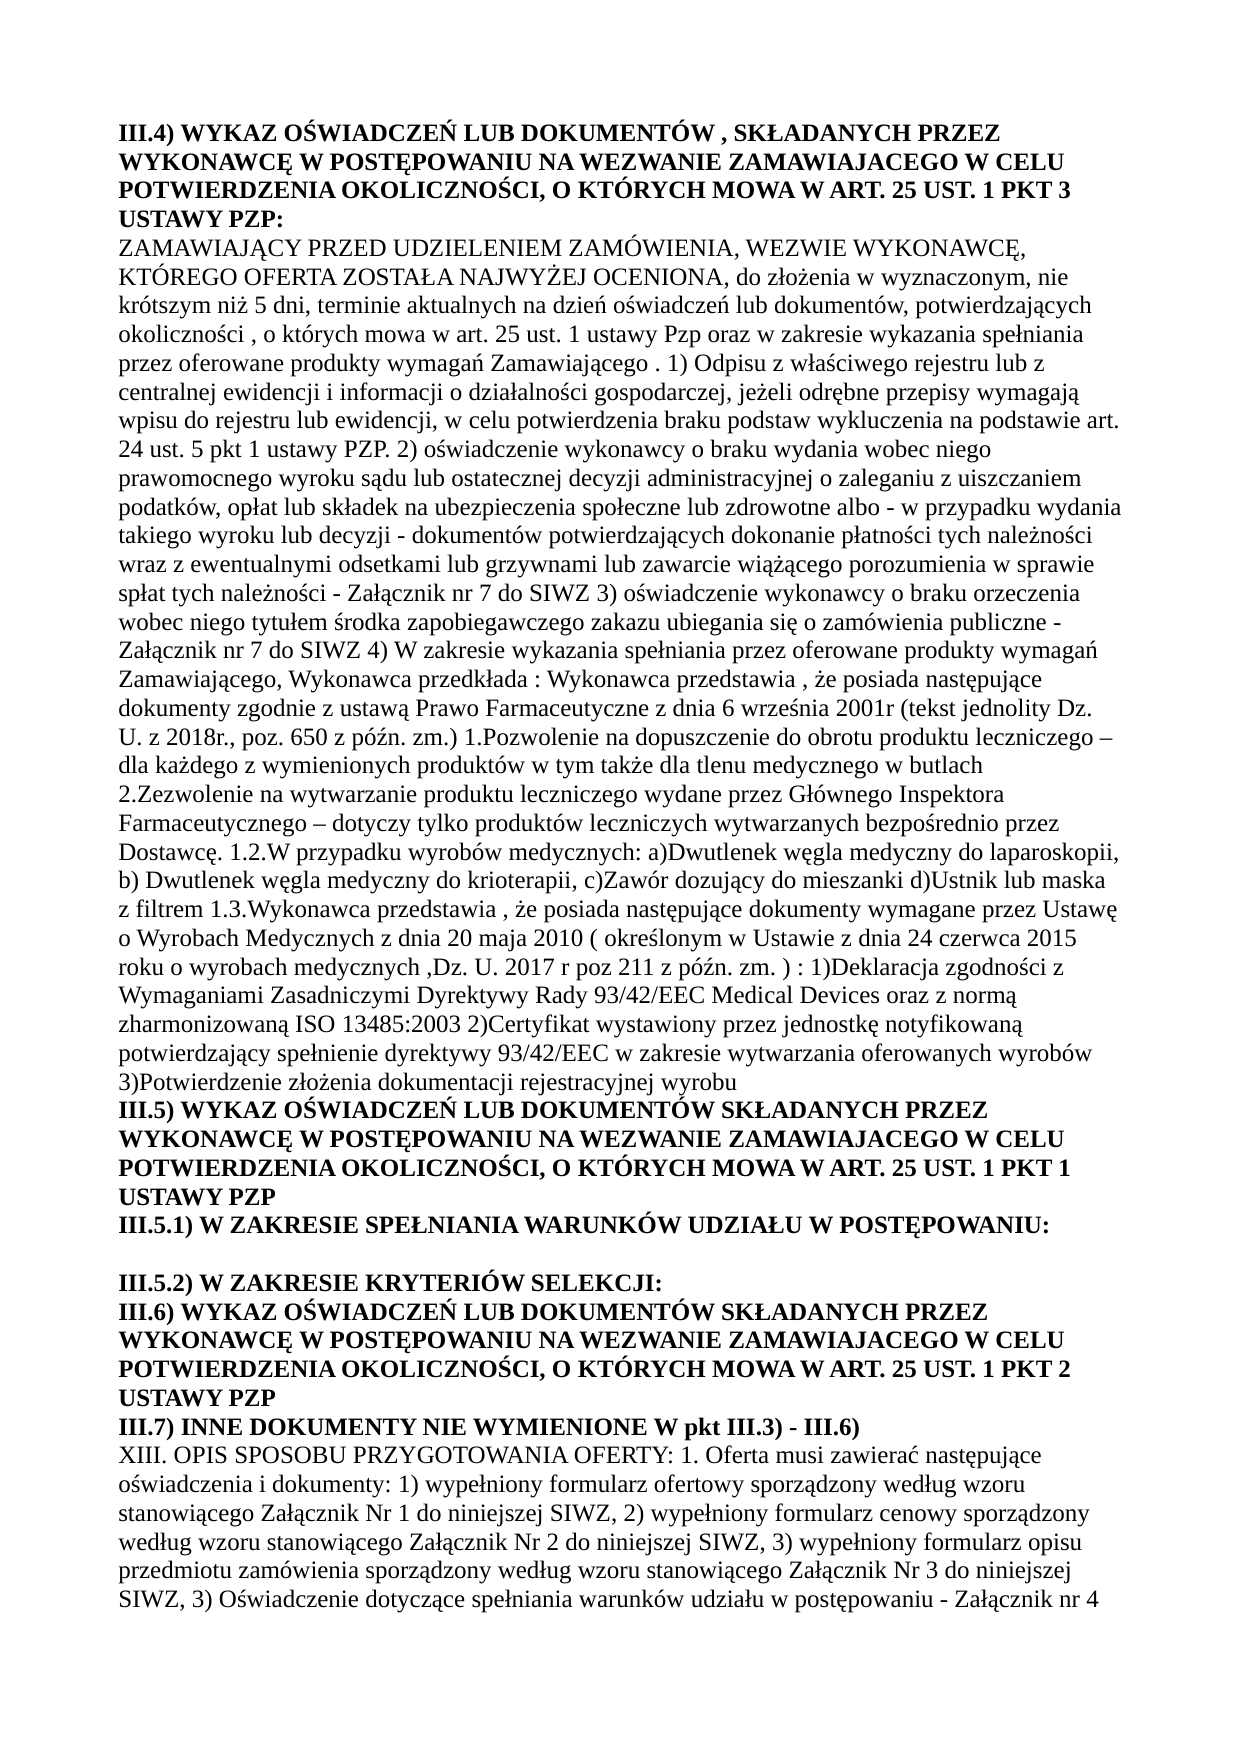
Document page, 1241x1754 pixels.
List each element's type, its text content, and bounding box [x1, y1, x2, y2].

text III.6) WYKAZ OŚWIADCZEŃ LUB DOKUMENTÓW SKŁADANYCH PRZEZ WYKONAWCĘ W POSTĘPOWANIU NA WEZWANIE ZAMAWIAJACEGO W CELU POTWIERDZENIA OKOLICZNOŚCI, O KTÓRYCH MOWA W ART. 25 UST. 1 PKT 2 USTAWY PZP [118, 1297, 1122, 1412]
text III.7) INNE DOKUMENTY NIE WYMIENIONE W pkt III.3) - III.6) [118, 1412, 1122, 1441]
text ZAMAWIAJĄCY PRZED UDZIELENIEM ZAMÓWIENIA, WEZWIE WYKONAWCĘ, KTÓREGO OFERTA ZOSTAŁA NAJWYŻEJ OCENIONA, do złożenia w wyznaczonym, nie krótszym niż 5 dni, terminie aktualnych na dzień oświadczeń lub dokumentów, potwierdzających okoliczności , o których mowa w art. 25 ust. 1 ustawy Pzp oraz w zakresie wykazania spełniania przez oferowane produkty wymagań Zamawiającego . 1) Odpisu z właściwego rejestru lub z centralnej ewidencji i informacji o działalności gospodarczej, jeżeli odrębne przepisy wymagają wpisu do rejestru lub ewidencji, w celu potwierdzenia braku podstaw wykluczenia na podstawie art. 24 ust. 5 pkt 1 ustawy PZP. 2) oświadczenie wykonawcy o braku wydania wobec niego prawomocnego wyroku sądu lub ostatecznej decyzji administracyjnej o zaleganiu z uiszczaniem podatków, opłat lub składek na ubezpieczenia społeczne lub zdrowotne albo - w przypadku wydania takiego wyroku lub decyzji - dokumentów potwierdzających dokonanie płatności tych należności wraz z ewentualnymi odsetkami lub grzywnami lub zawarcie wiążącego porozumienia w sprawie spłat tych należności - Załącznik nr 7 do SIWZ 3) oświadczenie wykonawcy o braku orzeczenia wobec niego tytułem środka zapobiegawczego zakazu ubiegania się o zamówienia publiczne - Załącznik nr 7 do SIWZ 4) W zakresie wykazania spełniania przez oferowane produkty wymagań Zamawiającego, Wykonawca przedkłada : Wykonawca przedstawia , że posiada następujące dokumenty zgodnie z ustawą Prawo Farmaceutyczne z dnia 6 września 2001r (tekst jednolity Dz. U. z 2018r., poz. 650 z późn. zm.) 1.Pozwolenie na dopuszczenie do obrotu produktu leczniczego – dla każdego z wymienionych produktów w tym także dla tlenu medycznego w butlach 2.Zezwolenie na wytwarzanie produktu leczniczego wydane przez Głównego Inspektora Farmaceutycznego – dotyczy tylko produktów leczniczych wytwarzanych bezpośrednio przez Dostawcę. 1.2.W przypadku wyrobów medycznych: a)Dwutlenek węgla medyczny do laparoskopii, b) Dwutlenek węgla medyczny do krioterapii, c)Zawór dozujący do mieszanki d)Ustnik lub maska z filtrem 1.3.Wykonawca przedstawia , że posiada następujące dokumenty wymagane przez Ustawę o Wyrobach Medycznych z dnia 20 maja 2010 ( określonym w Ustawie z dnia 24 czerwca 2015 roku o wyrobach medycznych ,Dz. U. 2017 r poz 211 z późn. zm. ) : 1)Deklaracja zgodności z Wymaganiami Zasadniczymi Dyrektywy Rady 93/42/EEC Medical Devices oraz z normą zharmonizowaną ISO 13485:2003 2)Certyfikat wystawiony przez jednostkę notyfikowaną potwierdzający spełnienie dyrektywy 93/42/EEC w zakresie wytwarzania oferowanych wyrobów 3)Potwierdzenie złożenia dokumentacji rejestracyjnej wyrobu [118, 233, 1122, 1096]
text III.5.1) W ZAKRESIE SPEŁNIANIA WARUNKÓW UDZIAŁU W POSTĘPOWANIU: III.5.2) W ZAKRESIE KRYTERIÓW SELEKCJI: [118, 1211, 1122, 1297]
text III.5) WYKAZ OŚWIADCZEŃ LUB DOKUMENTÓW SKŁADANYCH PRZEZ WYKONAWCĘ W POSTĘPOWANIU NA WEZWANIE ZAMAWIAJACEGO W CELU POTWIERDZENIA OKOLICZNOŚCI, O KTÓRYCH MOWA W ART. 25 UST. 1 PKT 1 USTAWY PZP [118, 1096, 1122, 1211]
text XIII. OPIS SPOSOBU PRZYGOTOWANIA OFERTY: 1. Oferta musi zawierać następujące oświadczenia i dokumenty: 1) wypełniony formularz ofertowy sporządzony według wzoru stanowiącego Załącznik Nr 1 do niniejszej SIWZ, 2) wypełniony formularz cenowy sporządzony według wzoru stanowiącego Załącznik Nr 2 do niniejszej SIWZ, 3) wypełniony formularz opisu przedmiotu zamówienia sporządzony według wzoru stanowiącego Załącznik Nr 3 do niniejszej SIWZ, 3) Oświadczenie dotyczące spełniania warunków udziału w postępowaniu - Załącznik nr 4 [118, 1441, 1122, 1613]
text III.4) WYKAZ OŚWIADCZEŃ LUB DOKUMENTÓW , SKŁADANYCH PRZEZ WYKONAWCĘ W POSTĘPOWANIU NA WEZWANIE ZAMAWIAJACEGO W CELU POTWIERDZENIA OKOLICZNOŚCI, O KTÓRYCH MOWA W ART. 25 UST. 1 PKT 3 USTAWY PZP: [118, 118, 1122, 233]
